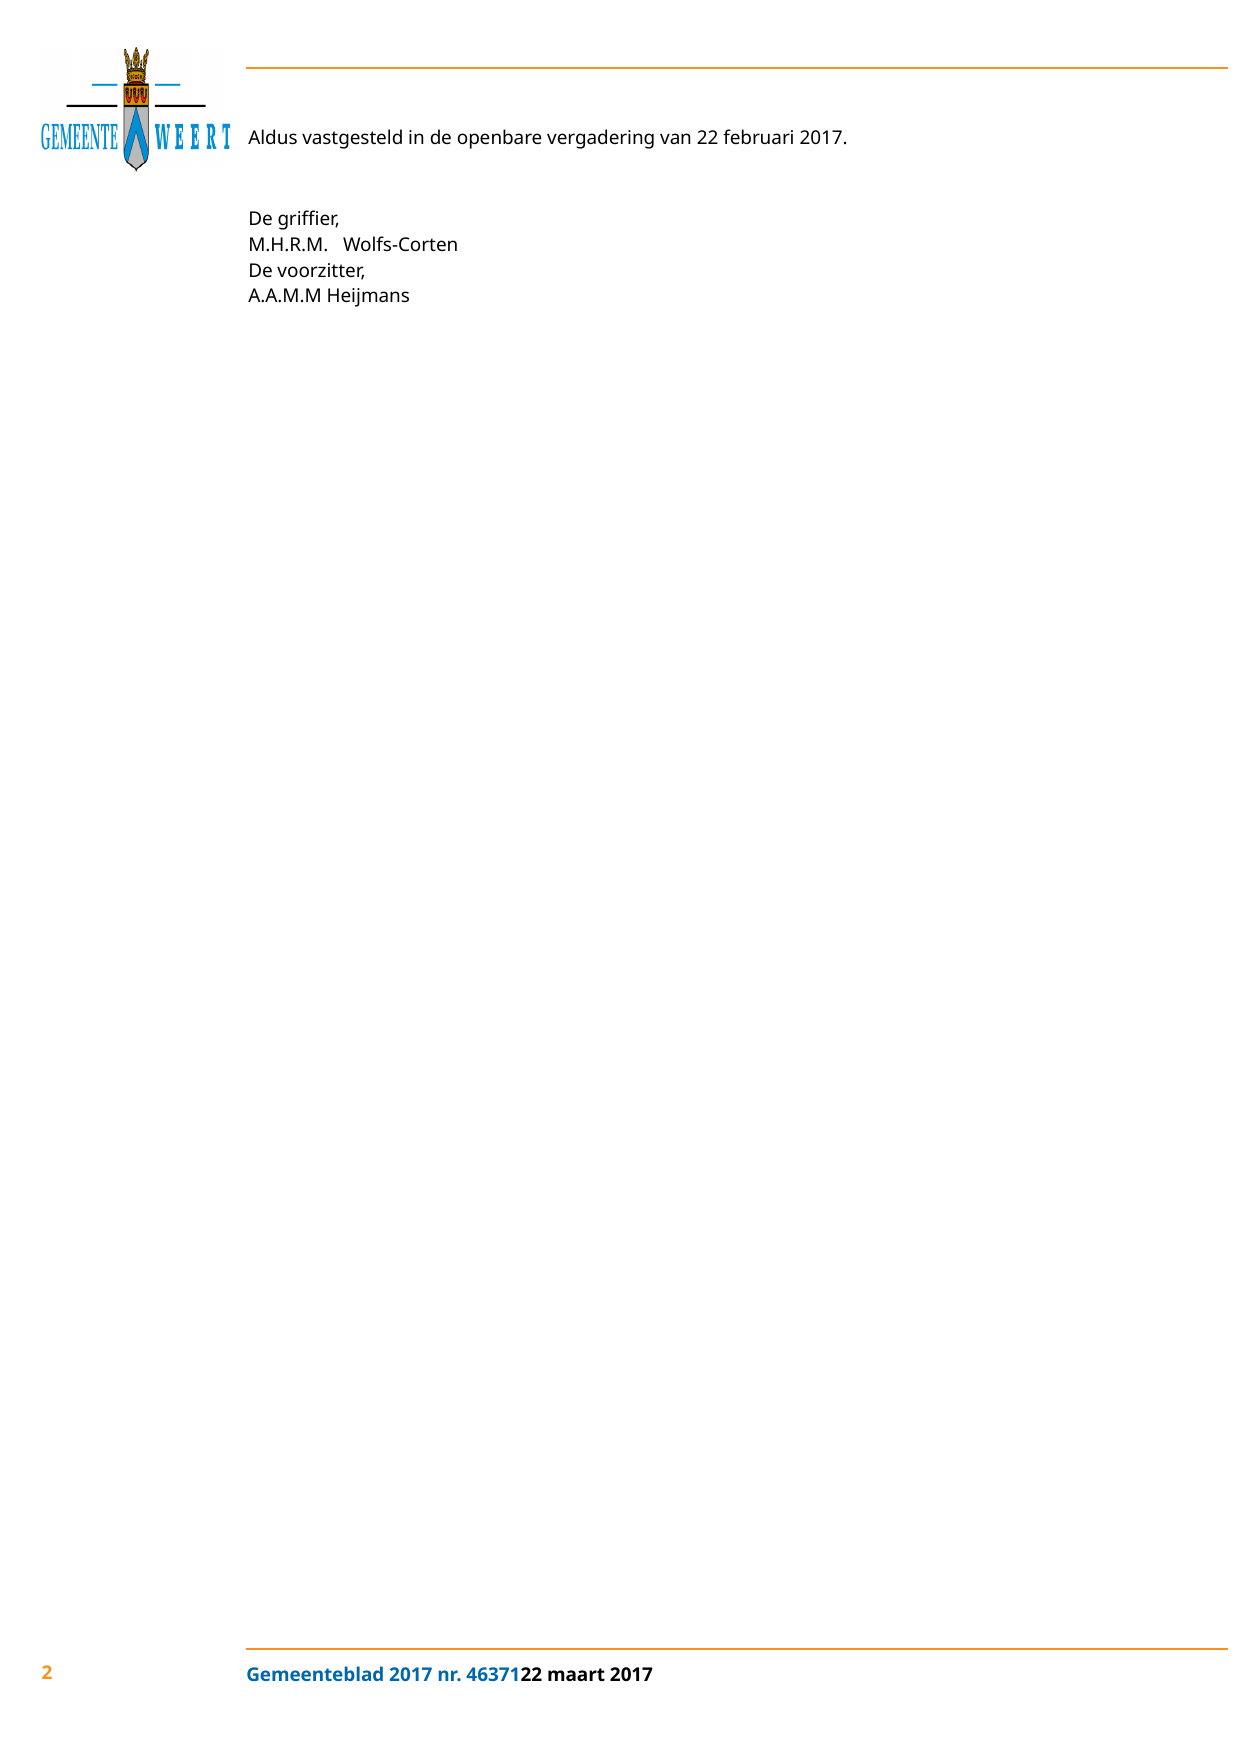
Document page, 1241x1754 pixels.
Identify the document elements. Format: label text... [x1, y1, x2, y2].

text De griffier, [248, 205, 1152, 231]
text Aldus vastgesteld in de openbare vergadering van 22 februari 2017. [248, 124, 1152, 150]
text M.H.R.M. Wolfs-Corten [248, 231, 1152, 257]
text De voorzitter, [248, 257, 1152, 283]
picture [41, 47, 231, 172]
text A.A.M.M Heijmans [248, 283, 1152, 308]
